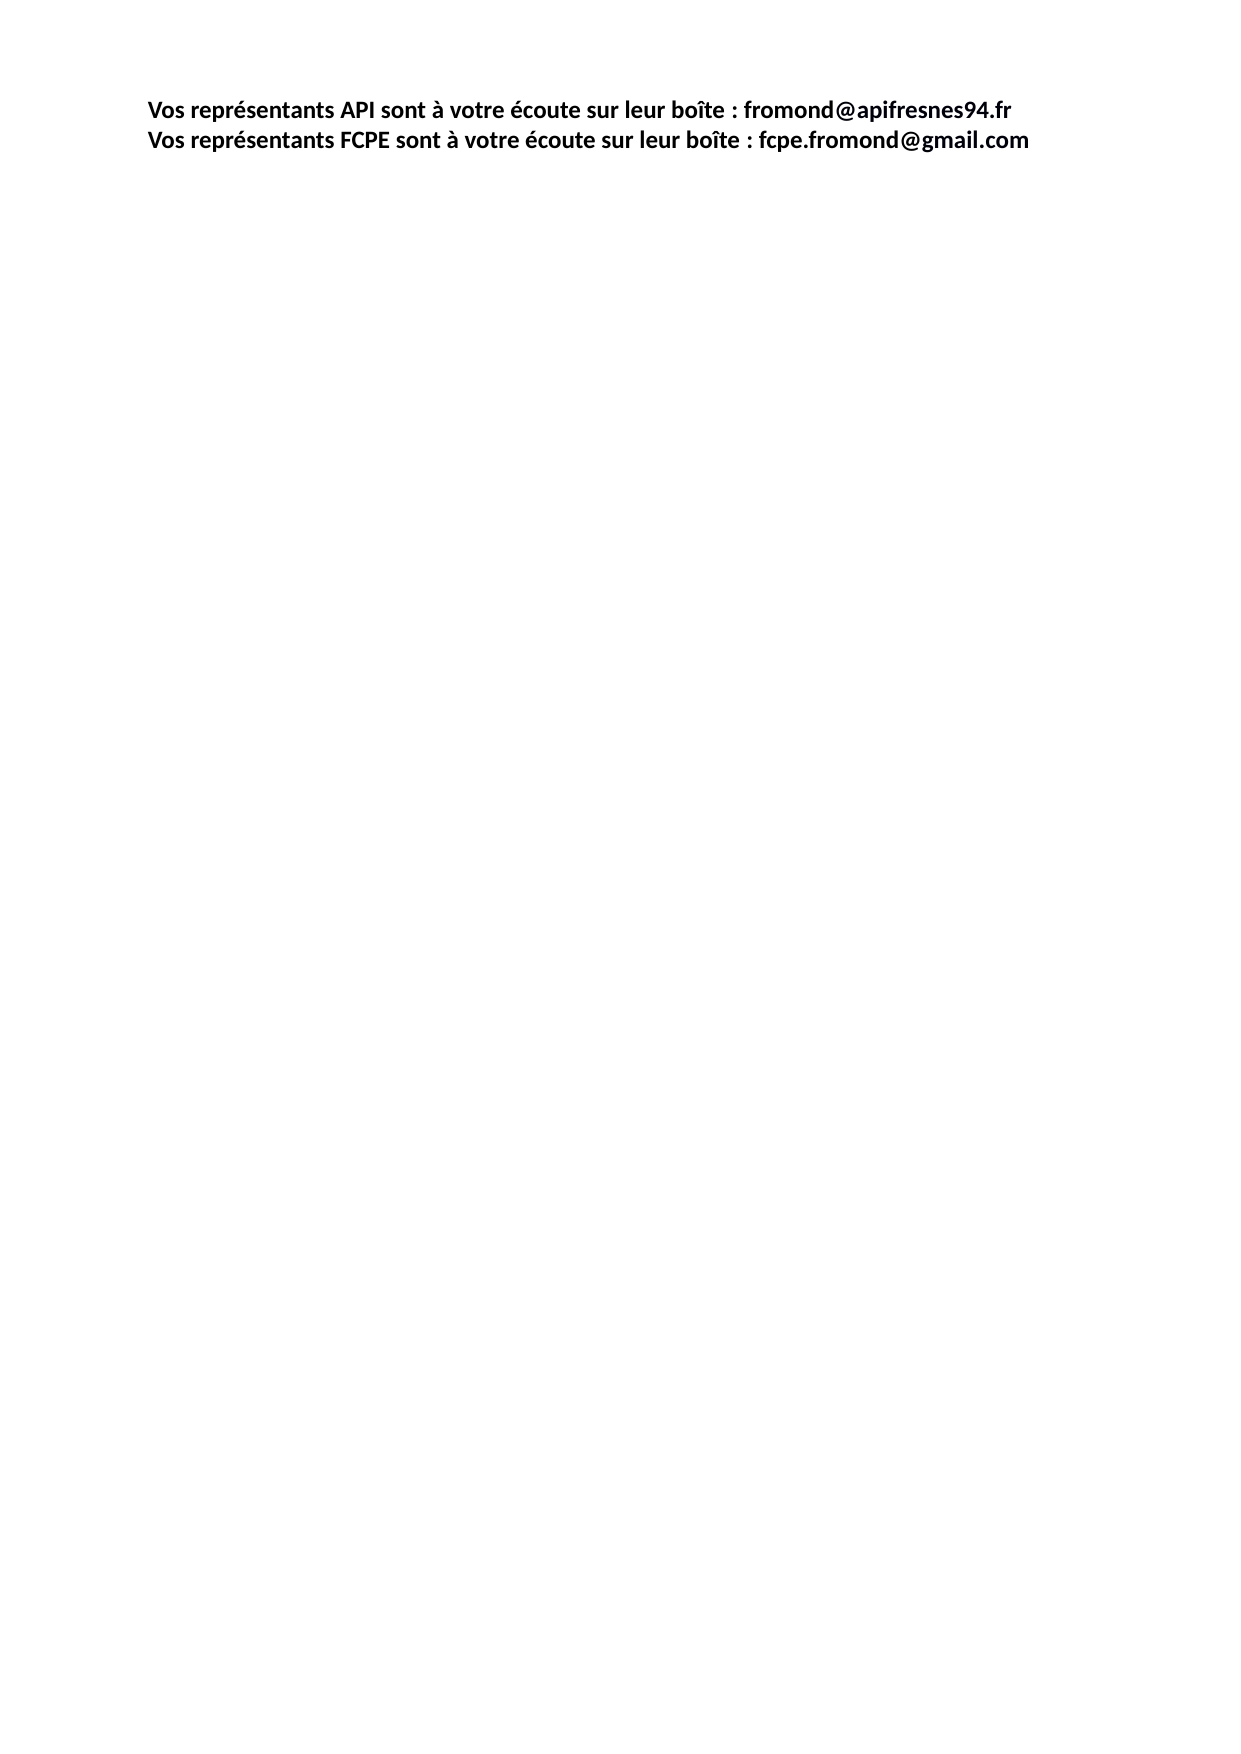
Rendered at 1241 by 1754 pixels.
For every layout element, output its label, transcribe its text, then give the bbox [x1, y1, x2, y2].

text Vos représentants FCPE sont à votre écoute sur leur boîte : fcpe.fromond@gmail.com [148, 124, 1092, 155]
text Vos représentants API sont à votre écoute sur leur boîte : fromond@apifresnes94.fr [148, 94, 1092, 124]
